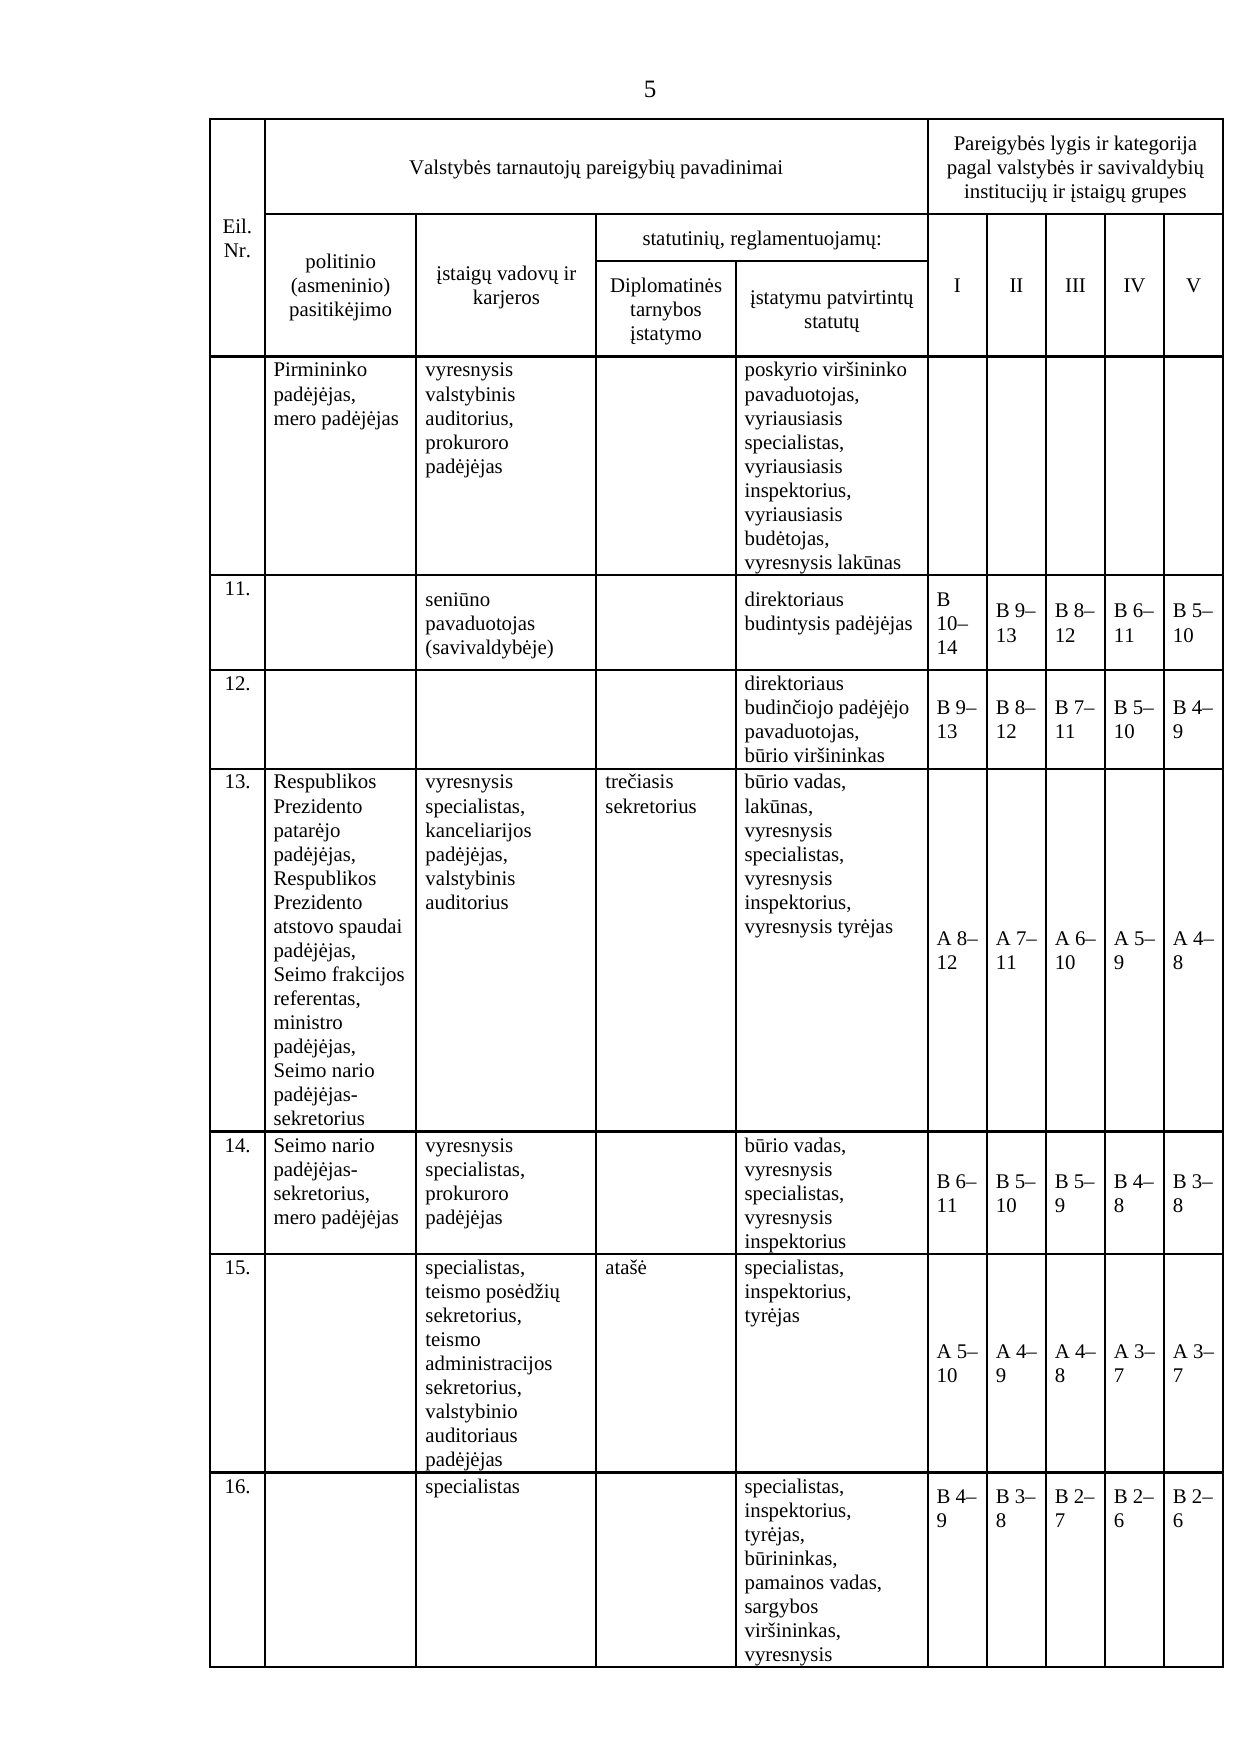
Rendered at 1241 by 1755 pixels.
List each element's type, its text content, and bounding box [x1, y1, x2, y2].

table_cell vyresnysis specialistas, kanceliarijos padėjėjas, valstybinis auditorius [417, 770, 595, 1130]
table_cell [266, 1474, 415, 1666]
table_cell vyresnysis specialistas, prokuroro padėjėjas [417, 1133, 595, 1253]
table_cell B 4–8 [1106, 1133, 1163, 1253]
table_cell [988, 358, 1045, 574]
table_cell poskyrio viršininko pavaduotojas, vyriausiasis specialistas, vyriausiasis inspektorius, vyriausiasis budėtojas, vyresnysis lakūnas [737, 358, 927, 574]
table_cell statutinių, reglamentuojamų: [597, 215, 927, 260]
table_cell atašė [597, 1255, 735, 1471]
table_cell B 3–8 [988, 1474, 1045, 1666]
table_cell B 5–10 [988, 1133, 1045, 1253]
table_cell [597, 1474, 735, 1666]
table_header Pareigybės lygis ir kategorija pagal valstybės ir savivaldybių institucijų ir įstaigų grupes [929, 120, 1222, 213]
table_cell B 2–6 [1165, 1474, 1222, 1666]
table_cell B 8–12 [1047, 576, 1104, 669]
table_cell B 6–11 [1106, 576, 1163, 669]
table_cell [597, 358, 735, 574]
table_cell B 5–10 [1106, 671, 1163, 767]
table_cell Respublikos Prezidento patarėjo padėjėjas, Respublikos Prezidento atstovo spaudai padėjėjas, Seimo frakcijos referentas, ministro padėjėjas, Seimo nario padėjėjas-sekretorius [266, 770, 415, 1130]
table_cell II [988, 215, 1045, 355]
table_cell [597, 1133, 735, 1253]
table_cell B 2–6 [1106, 1474, 1163, 1666]
table_cell B 9–13 [929, 671, 986, 767]
table_cell specialistas, inspektorius, tyrėjas [737, 1255, 927, 1471]
table_cell B 4–9 [929, 1474, 986, 1666]
table_cell III [1047, 215, 1104, 355]
table_cell [597, 671, 735, 767]
table_cell B 5–10 [1165, 576, 1222, 669]
table_cell Diplomatinės tarnybos įstatymo [597, 262, 735, 355]
table_cell V [1165, 215, 1222, 355]
table_cell [1165, 358, 1222, 574]
table_cell B 2–7 [1047, 1474, 1104, 1666]
table_cell 12. [211, 671, 264, 767]
table_cell vyresnysis valstybinis auditorius, prokuroro padėjėjas [417, 358, 595, 574]
table_cell 15. [211, 1255, 264, 1471]
table_cell A 5–10 [929, 1255, 986, 1471]
table_cell [929, 358, 986, 574]
table_cell seniūno pavaduotojas (savivaldybėje) [417, 576, 595, 669]
table_cell direktoriaus budinčiojo padėjėjo pavaduotojas, būrio viršininkas [737, 671, 927, 767]
table_cell [1106, 358, 1163, 574]
table_cell B 10–14 [929, 576, 986, 669]
table_cell specialistas [417, 1474, 595, 1666]
table_cell 11. [211, 576, 264, 669]
table_cell A 4–8 [1165, 770, 1222, 1130]
table_header Valstybės tarnautojų pareigybių pavadinimai [266, 120, 927, 213]
table_cell [266, 1255, 415, 1471]
table_cell A 6–10 [1047, 770, 1104, 1130]
table_cell B 4–9 [1165, 671, 1222, 767]
table_cell A 5–9 [1106, 770, 1163, 1130]
table_cell B 7–11 [1047, 671, 1104, 767]
table_cell A 7–11 [988, 770, 1045, 1130]
table_cell 16. [211, 1474, 264, 1666]
table_cell [266, 671, 415, 767]
table_cell direktoriaus budintysis padėjėjas [737, 576, 927, 669]
table_cell įstaigų vadovų ir karjeros [417, 215, 595, 355]
table_cell [266, 576, 415, 669]
table_cell 14. [211, 1133, 264, 1253]
table_cell I [929, 215, 986, 355]
table_cell A 3–7 [1106, 1255, 1163, 1471]
table_cell B 6–11 [929, 1133, 986, 1253]
table_cell IV [1106, 215, 1163, 355]
table_cell Pirmininko padėjėjas, mero padėjėjas [266, 358, 415, 574]
table_cell B 8–12 [988, 671, 1045, 767]
table_cell A 8–12 [929, 770, 986, 1130]
table_cell B 9–13 [988, 576, 1045, 669]
table_cell A 4–9 [988, 1255, 1045, 1471]
table_cell specialistas, inspektorius, tyrėjas, būrininkas, pamainos vadas, sargybos viršininkas, vyresnysis [737, 1474, 927, 1666]
table_cell specialistas, teismo posėdžių sekretorius, teismo administracijos sekretorius, valstybinio auditoriaus padėjėjas [417, 1255, 595, 1471]
table_cell A 3–7 [1165, 1255, 1222, 1471]
table_cell A 4–8 [1047, 1255, 1104, 1471]
table_header Eil. Nr. [211, 120, 264, 355]
table_cell 13. [211, 770, 264, 1130]
table_cell B 3–8 [1165, 1133, 1222, 1253]
table_cell politinio (asmeninio) pasitikėjimo [266, 215, 415, 355]
table_cell [417, 671, 595, 767]
table_cell [211, 358, 264, 574]
table_cell Seimo nario padėjėjas-sekretorius, mero padėjėjas [266, 1133, 415, 1253]
table_cell B 5–9 [1047, 1133, 1104, 1253]
table_cell trečiasis sekretorius [597, 770, 735, 1130]
table_cell būrio vadas, vyresnysis specialistas, vyresnysis inspektorius [737, 1133, 927, 1253]
table_cell [1047, 358, 1104, 574]
table_cell būrio vadas, lakūnas, vyresnysis specialistas, vyresnysis inspektorius, vyresnysis tyrėjas [737, 770, 927, 1130]
table_cell [597, 576, 735, 669]
table_cell įstatymu patvirtintų statutų [737, 262, 927, 355]
